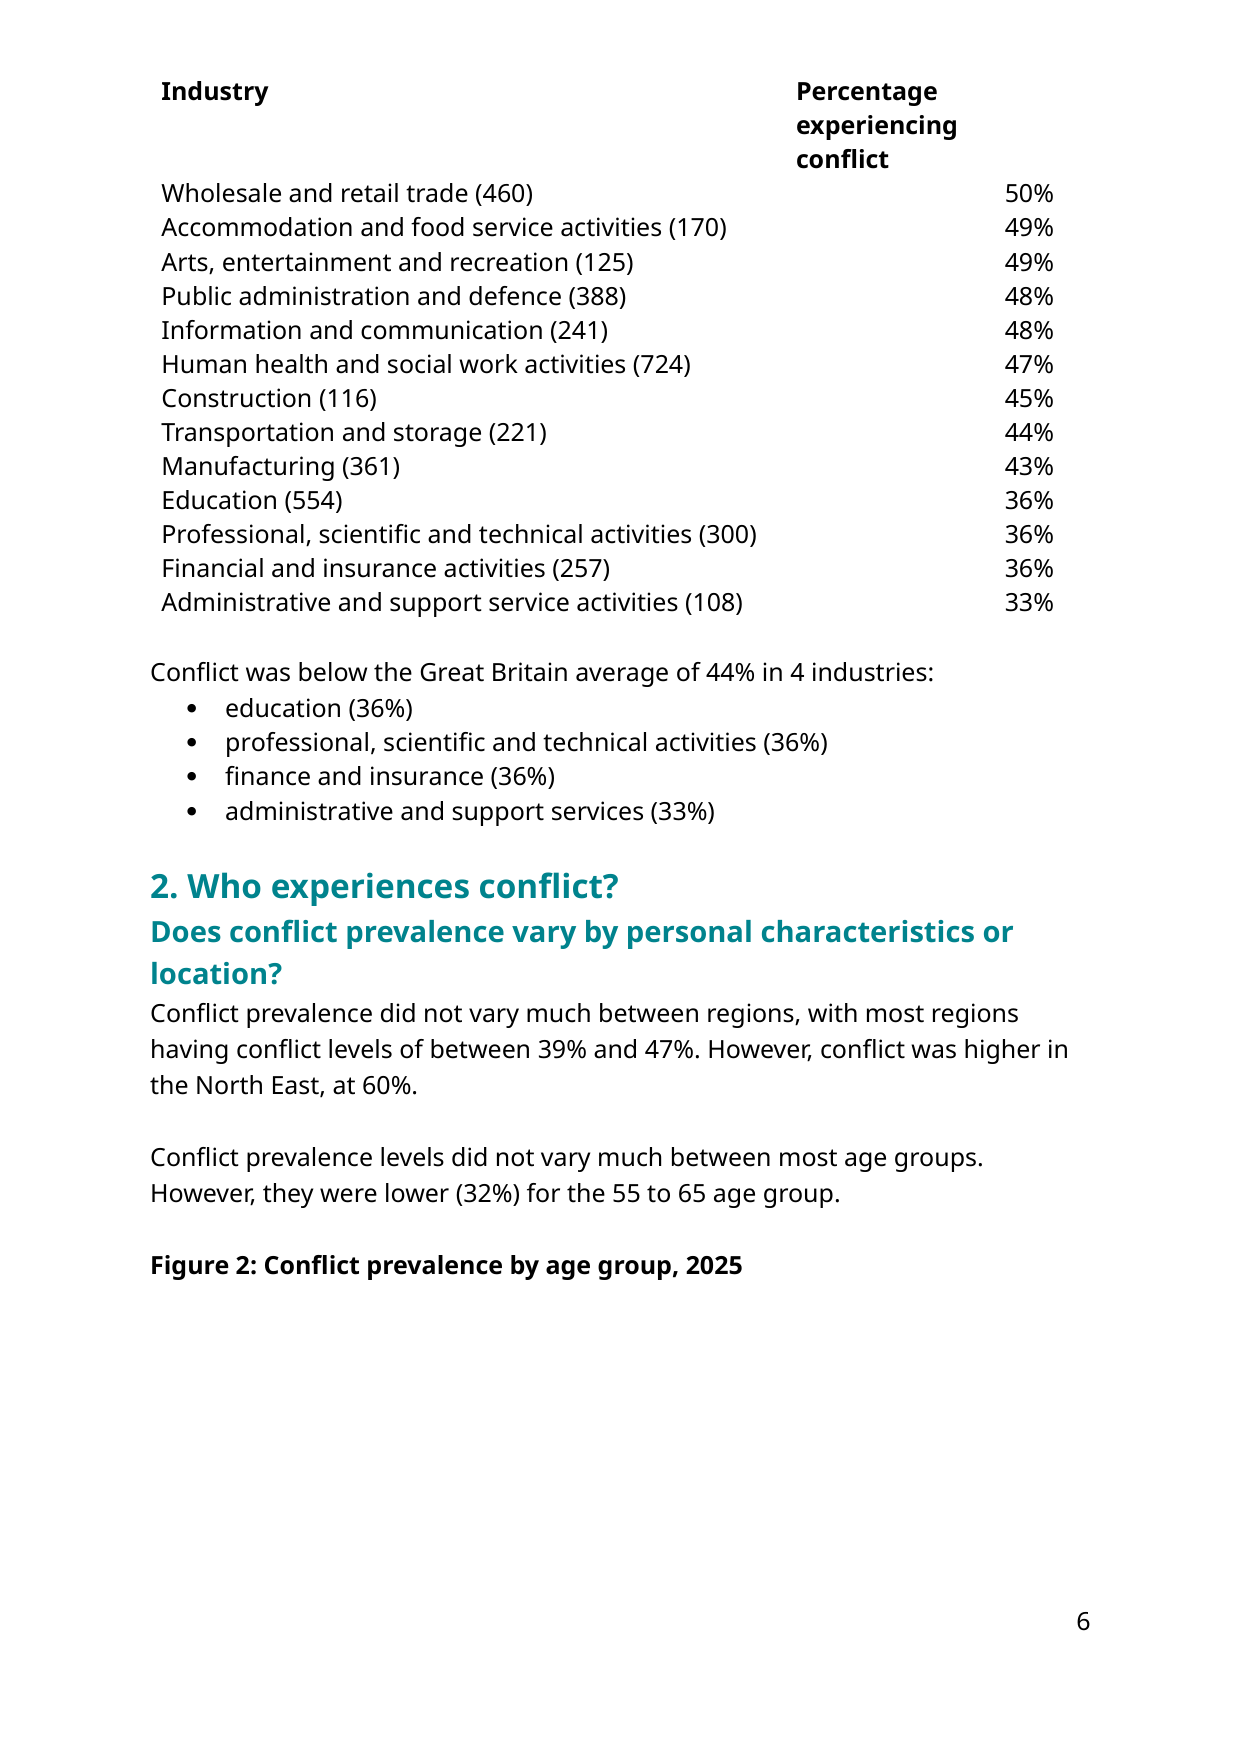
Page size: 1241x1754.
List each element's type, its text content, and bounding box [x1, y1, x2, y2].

table_cell 49% [785, 210, 1065, 244]
table_cell Financial and insurance activities (257) [150, 551, 784, 585]
text Conflict was below the Great Britain average of 44% in 4 industries: [150, 655, 1090, 689]
table_cell Administrative and support service activities (108) [150, 585, 784, 619]
table_cell Arts, entertainment and recreation (125) [150, 244, 784, 278]
list finance and insurance (36%) [187, 759, 1090, 793]
table_cell Wholesale and retail trade (460) [150, 176, 784, 210]
table_cell 36% [785, 483, 1065, 517]
table_cell Accommodation and food service activities (170) [150, 210, 784, 244]
table_cell Education (554) [150, 483, 784, 517]
table_cell 49% [785, 244, 1065, 278]
table_cell 43% [785, 449, 1065, 483]
list professional, scientific and technical activities (36%) [187, 725, 1090, 759]
text Figure 2: Conflict prevalence by age group, 2025 [150, 1248, 1090, 1282]
table_cell Professional, scientific and technical activities (300) [150, 517, 784, 551]
table_cell 45% [785, 380, 1065, 414]
table_header Percentage experiencing conflict [785, 74, 1065, 176]
table_cell 47% [785, 346, 1065, 380]
list administrative and support services (33%) [187, 793, 1090, 827]
table_cell 48% [785, 312, 1065, 346]
table_cell 33% [785, 585, 1065, 619]
table_cell 44% [785, 415, 1065, 448]
text Conflict prevalence levels did not vary much between most age groups. However, they were lower (32%) for the 55 to 65 age group. [150, 1139, 1090, 1209]
table_cell Human health and social work activities (724) [150, 346, 784, 380]
text Conflict prevalence did not vary much between regions, with most regions having conflict levels of between 39% and 47%. However, conflict was higher in the North East, at 60%. [150, 995, 1090, 1101]
list education (36%) [187, 691, 1090, 725]
table_cell 50% [785, 176, 1065, 210]
subtitle 2. Who experiences conflict? [150, 863, 1090, 909]
table_header Industry [150, 74, 784, 176]
table_cell Transportation and storage (221) [150, 415, 784, 448]
subtitle Does conflict prevalence vary by personal characteristics or location? [150, 911, 1090, 993]
table_cell 36% [785, 551, 1065, 585]
table_cell Construction (116) [150, 380, 784, 414]
table_cell 48% [785, 278, 1065, 312]
table_cell Information and communication (241) [150, 312, 784, 346]
table_cell 36% [785, 517, 1065, 551]
table_cell Manufacturing (361) [150, 449, 784, 483]
table_cell Public administration and defence (388) [150, 278, 784, 312]
